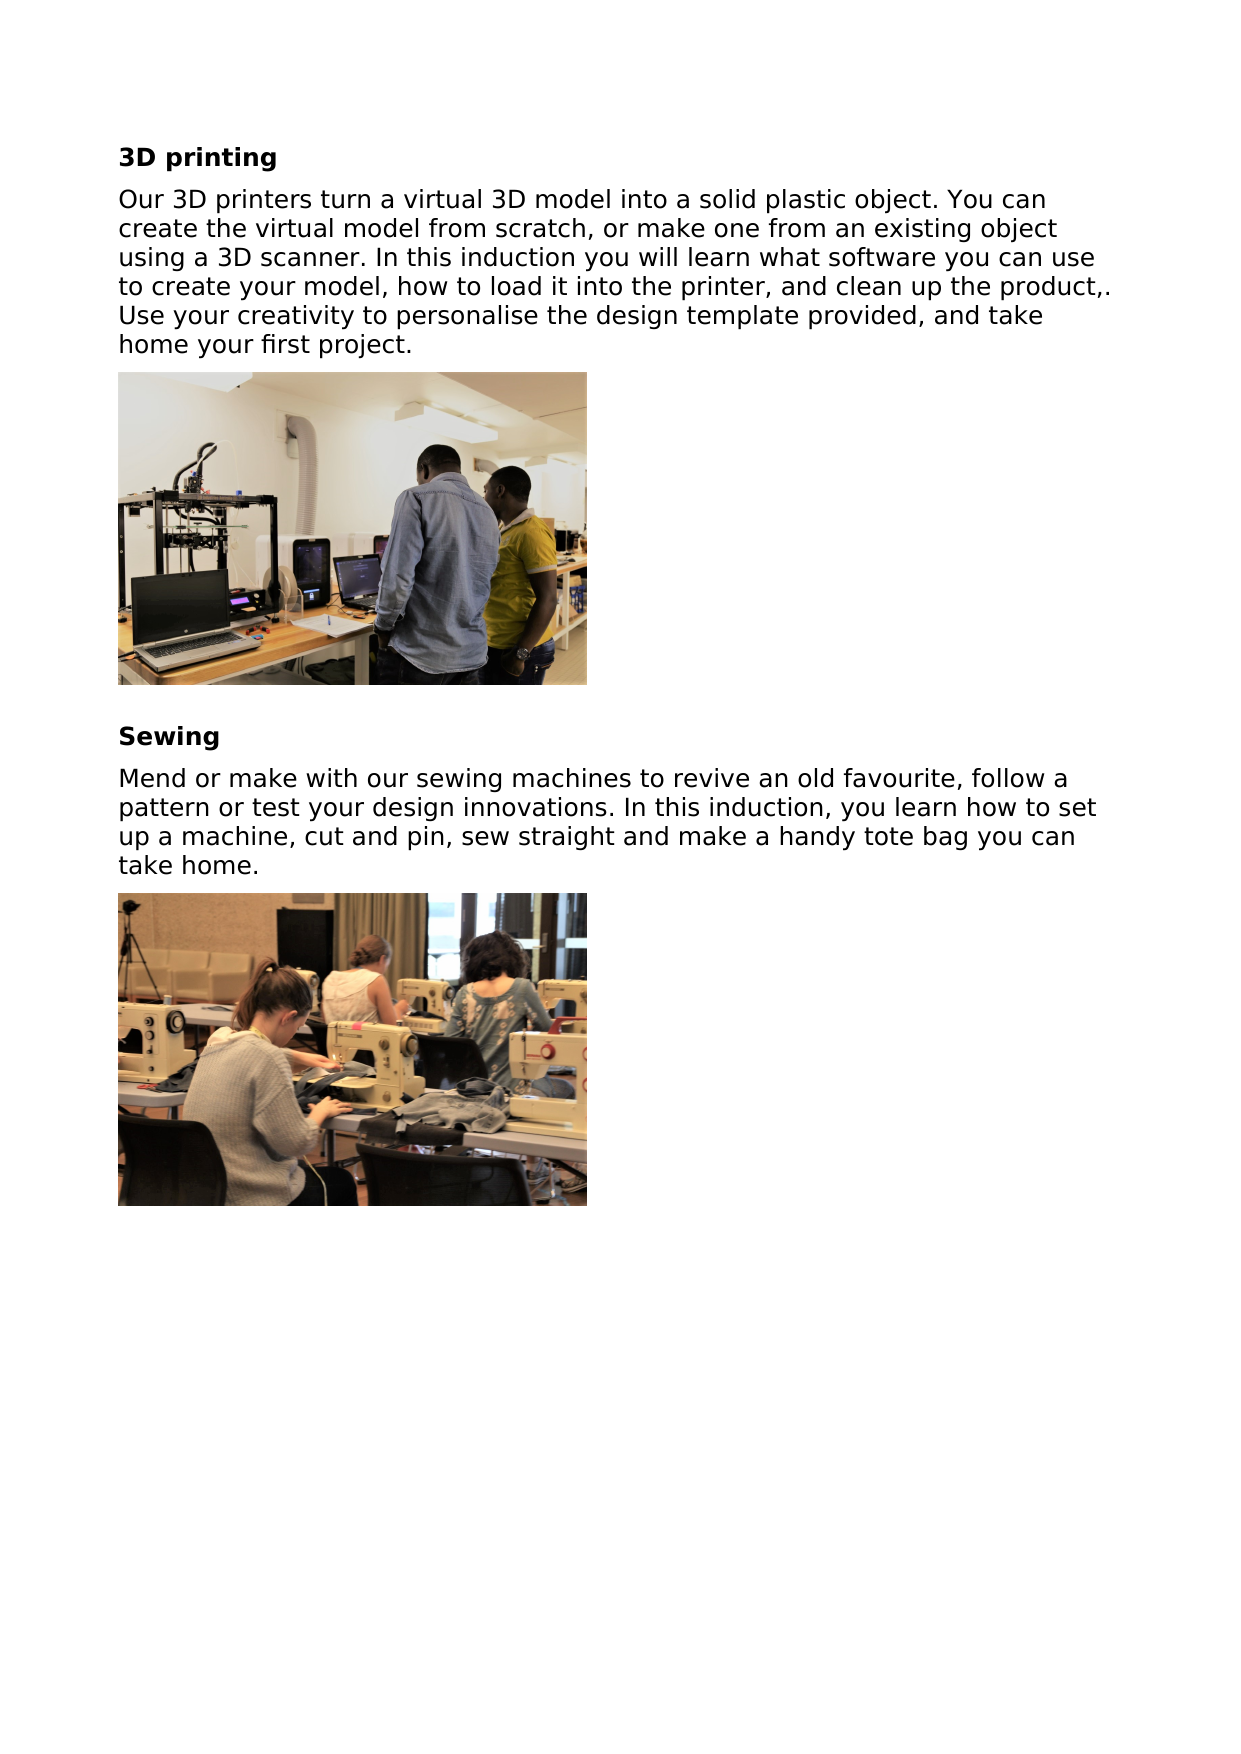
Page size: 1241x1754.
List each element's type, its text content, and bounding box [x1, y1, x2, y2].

subtitle 3D printing [118, 143, 1122, 172]
text Mend or make with our sewing machines to revive an old favourite, follow a pattern or test your design innovations. In this induction, you learn how to set up a machine, cut and pin, sew straight and make a handy tote bag you can take home. [118, 764, 1122, 881]
text Our 3D printers turn a virtual 3D model into a solid plastic object. You can create the virtual model from scratch, or make one from an existing object using a 3D scanner. In this induction you will learn what software you can use to create your model, how to load it into the printer, and clean up the product,. Use your creativity to personalise the design template provided, and take home your first project. [118, 185, 1122, 360]
subtitle Sewing [118, 722, 1122, 751]
picture [118, 372, 587, 685]
picture [118, 893, 587, 1206]
